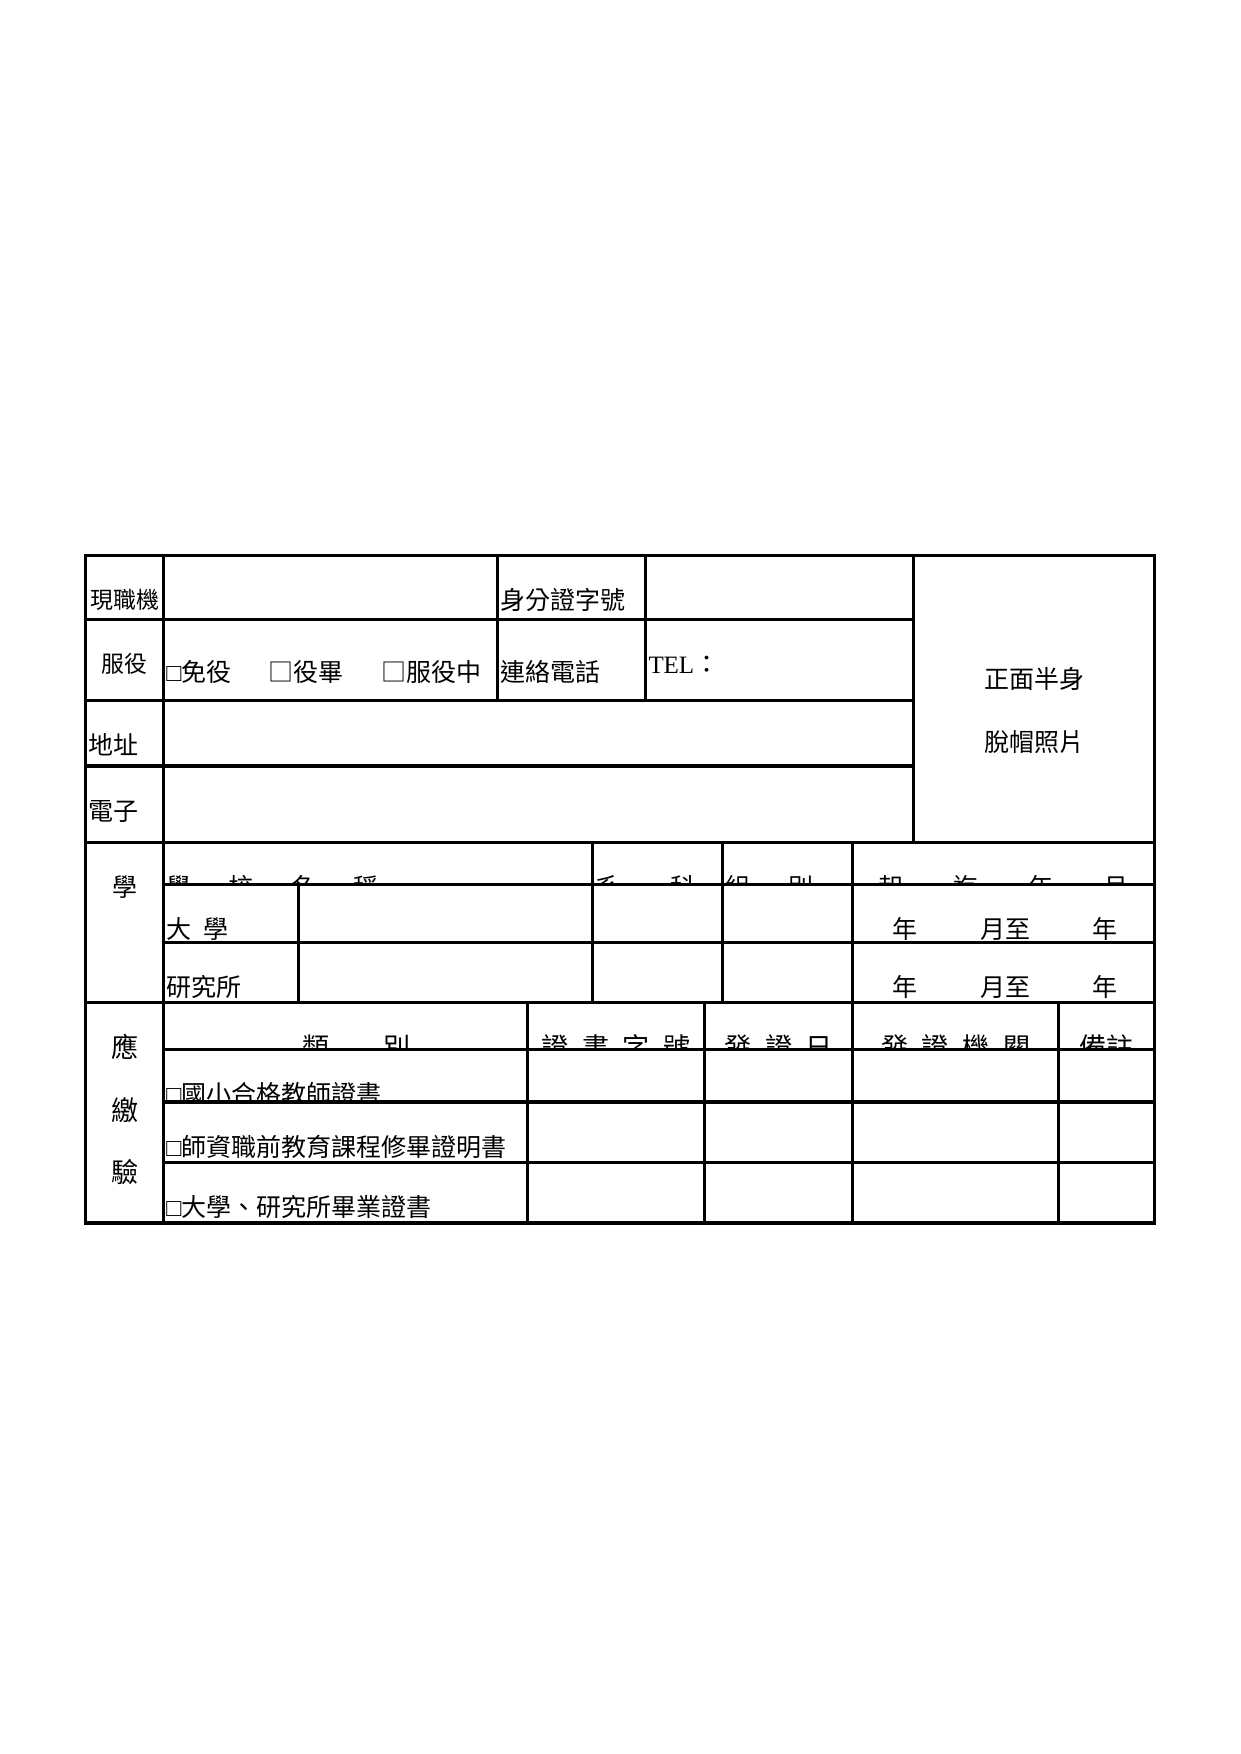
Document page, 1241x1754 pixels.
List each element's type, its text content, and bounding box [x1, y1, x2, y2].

table_cell 電子郵件 [87, 768, 162, 841]
table_cell 大 學 [165, 886, 297, 941]
table_cell [529, 1164, 703, 1221]
table_cell 發 證 機 關 [854, 1004, 1057, 1048]
table_cell 身分證字號 [499, 557, 644, 618]
table_cell [1060, 1051, 1153, 1100]
table_cell [706, 1051, 851, 1100]
table_cell □師資職前教育課程修畢證明書 [165, 1104, 526, 1161]
table_cell [165, 702, 912, 764]
table_cell 應 繳 驗 證 件 [87, 1004, 162, 1221]
table_cell [594, 944, 721, 1001]
table_cell [1060, 1104, 1153, 1161]
table_cell 服役 情形 [87, 621, 162, 699]
table_cell [724, 944, 851, 1001]
table_cell [706, 1164, 851, 1221]
table_cell 學 校 名 稱 [165, 844, 591, 883]
table_cell 組 別 [724, 844, 851, 883]
table_cell [854, 1104, 1057, 1161]
table_cell [165, 768, 912, 841]
table_cell 備註 [1060, 1004, 1153, 1048]
table_cell □大學、研究所畢業證書 [165, 1164, 526, 1221]
table_cell [300, 886, 591, 941]
table_cell 類 別 [165, 1004, 526, 1048]
table_cell [706, 1104, 851, 1161]
table_cell [594, 886, 721, 941]
table_cell [300, 944, 591, 1001]
table_cell [529, 1051, 703, 1100]
table_cell 連絡電話 [499, 621, 644, 699]
table_cell 發 證 日 期 [706, 1004, 851, 1048]
table_cell 研究所 [165, 944, 297, 1001]
table_cell [165, 557, 496, 618]
table_cell [1060, 1164, 1153, 1221]
table_cell □免役 □役畢 □服役中 [165, 621, 496, 699]
table_cell 地址 [87, 702, 162, 764]
table_cell 學 歷 [87, 844, 162, 1001]
table_cell 年 月至 年 月 [854, 944, 1153, 1001]
table_cell [854, 1051, 1057, 1100]
table_header 正面半身 脫帽照片 [915, 557, 1153, 841]
table_cell [724, 886, 851, 941]
table_cell 起 迄 年 月 [854, 844, 1153, 883]
table_cell 證 書 字 號 [529, 1004, 703, 1048]
table_cell 年 月至 年 月 [854, 886, 1153, 941]
table_cell 現職機關學校 [87, 557, 162, 618]
table_cell [854, 1164, 1057, 1221]
table_cell □國小合格教師證書 [165, 1051, 526, 1100]
table_cell [529, 1104, 703, 1161]
table_cell TEL： 手機： [647, 621, 912, 699]
table_cell 系 科 [594, 844, 721, 883]
table_cell [647, 557, 912, 618]
